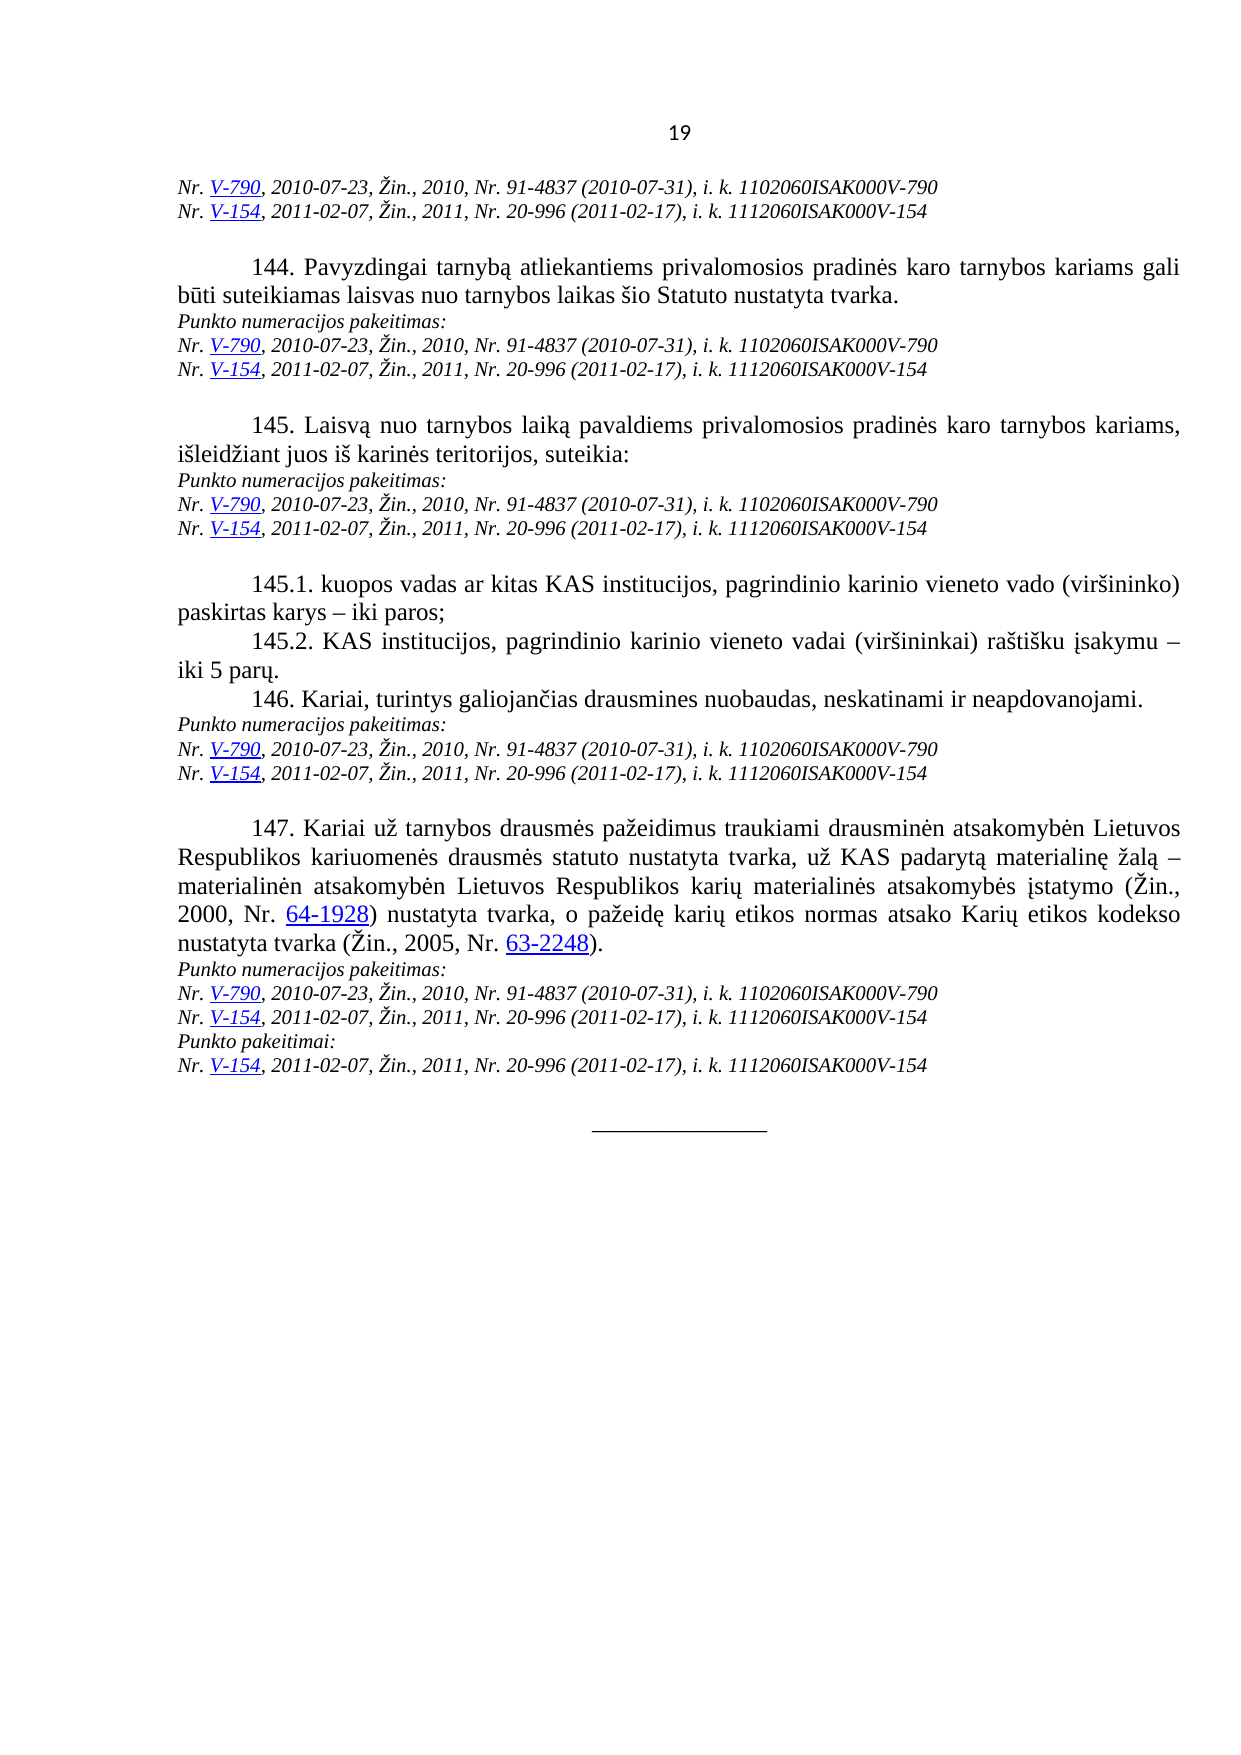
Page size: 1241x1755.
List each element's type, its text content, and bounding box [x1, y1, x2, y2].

text Nr. V-790, 2010-07-23, Žin., 2010, Nr. 91-4837 (2010-07-31), i. k. 1102060ISAK000V-790 [177, 981, 1181, 1005]
text 144. Pavyzdingai tarnybą atliekantiems privalomosios pradinės karo tarnybos kariams gali būti suteikiamas laisvas nuo tarnybos laikas šio Statuto nustatyta tvarka. [177, 252, 1181, 309]
text Nr. V-154, 2011-02-07, Žin., 2011, Nr. 20-996 (2011-02-17), i. k. 1112060ISAK000V-154 [177, 516, 1181, 540]
text Nr. V-790, 2010-07-23, Žin., 2010, Nr. 91-4837 (2010-07-31), i. k. 1102060ISAK000V-790 [177, 736, 1181, 761]
text 147. Kariai už tarnybos drausmės pažeidimus traukiami drausminėn atsakomybėn Lietuvos Respublikos kariuomenės drausmės statuto nustatyta tvarka, už KAS padarytą materialinę žalą – materialinėn atsakomybėn Lietuvos Respublikos karių materialinės atsakomybės įstatymo (Žin., 2000, Nr. 64-1928) nustatyta tvarka, o pažeidę karių etikos normas atsako Karių etikos kodekso nustatyta tvarka (Žin., 2005, Nr. 63-2248). [177, 813, 1181, 957]
text Nr. V-790, 2010-07-23, Žin., 2010, Nr. 91-4837 (2010-07-31), i. k. 1102060ISAK000V-790 [177, 492, 1181, 516]
text 146. Kariai, turintys galiojančias drausmines nuobaudas, neskatinami ir neapdovanojami. [177, 684, 1181, 712]
text Nr. V-790, 2010-07-23, Žin., 2010, Nr. 91-4837 (2010-07-31), i. k. 1102060ISAK000V-790 [177, 333, 1181, 357]
text Nr. V-154, 2011-02-07, Žin., 2011, Nr. 20-996 (2011-02-17), i. k. 1112060ISAK000V-154 [177, 1005, 1181, 1029]
text 145. Laisvą nuo tarnybos laiką pavaldiems privalomosios pradinės karo tarnybos kariams, išleidžiant juos iš karinės teritorijos, suteikia: [177, 410, 1181, 468]
text ______________ [177, 1106, 1181, 1135]
text Punkto pakeitimai: [177, 1029, 1181, 1053]
text Punkto numeracijos pakeitimas: [177, 468, 1181, 492]
text Punkto numeracijos pakeitimas: [177, 309, 1181, 333]
text Nr. V-154, 2011-02-07, Žin., 2011, Nr. 20-996 (2011-02-17), i. k. 1112060ISAK000V-154 [177, 357, 1181, 381]
text Nr. V-154, 2011-02-07, Žin., 2011, Nr. 20-996 (2011-02-17), i. k. 1112060ISAK000V-154 [177, 199, 1181, 223]
text 145.1. kuopos vadas ar kitas KAS institucijos, pagrindinio karinio vieneto vado (viršininko) paskirtas karys – iki paros; [177, 569, 1181, 626]
text Nr. V-154, 2011-02-07, Žin., 2011, Nr. 20-996 (2011-02-17), i. k. 1112060ISAK000V-154 [177, 761, 1181, 784]
text Punkto numeracijos pakeitimas: [177, 957, 1181, 981]
text 145.2. KAS institucijos, pagrindinio karinio vieneto vadai (viršininkai) raštišku įsakymu – iki 5 parų. [177, 626, 1181, 684]
text Nr. V-790, 2010-07-23, Žin., 2010, Nr. 91-4837 (2010-07-31), i. k. 1102060ISAK000V-790 [177, 175, 1181, 199]
text Nr. V-154, 2011-02-07, Žin., 2011, Nr. 20-996 (2011-02-17), i. k. 1112060ISAK000V-154 [177, 1053, 1181, 1077]
text Punkto numeracijos pakeitimas: [177, 712, 1181, 736]
